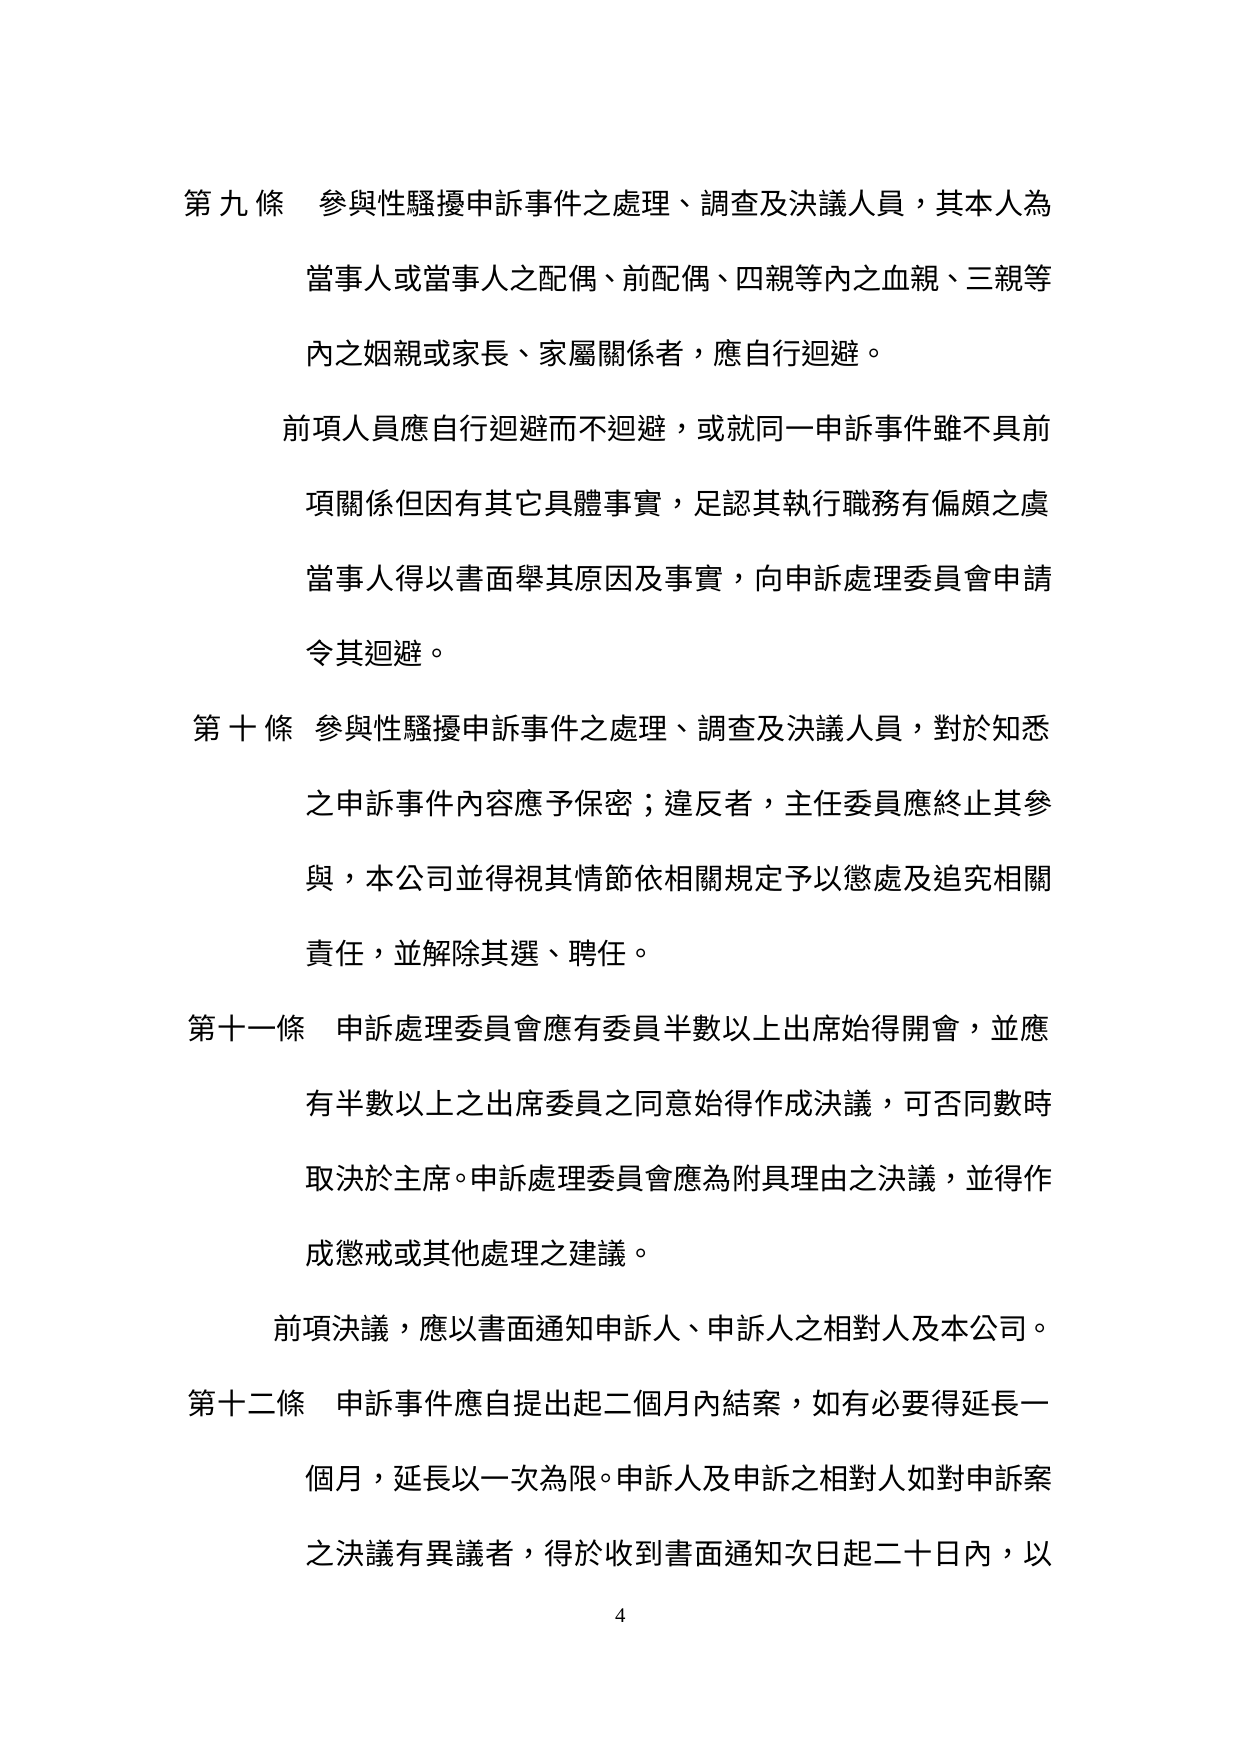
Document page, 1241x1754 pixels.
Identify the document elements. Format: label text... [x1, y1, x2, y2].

text 前項決議，應以書面通知申訴人、申訴人之相對人及本公司。 [182, 1289, 1053, 1364]
text 前項人員應自行迴避而不迴避，或就同一申訴事件雖不具前項關係但因有其它具體事實，足認其執行職務有偏頗之虞，當事人得以書面舉其原因及事實，向申訴處理委員會申請令其迴避。 [185, 389, 1053, 689]
text 第 十 條 參與性騷擾申訴事件之處理、調查及決議人員，對於知悉之申訴事件內容應予保密；違反者，主任委員應終止其參與，本公司並得視其情節依相關規定予以懲處及追究相關責任，並解除其選、聘任。 [192, 689, 1053, 989]
text 第十一條 申訴處理委員會應有委員半數以上出席始得開會，並應有半數以上之出席委員之同意始得作成決議，可否同數時取決於主席。申訴處理委員會應為附具理由之決議，並得作成懲戒或其他處理之建議。 [187, 989, 1053, 1289]
text 第十二條 申訴事件應自提出起二個月內結案，如有必要得延長一個月，延長以一次為限。申訴人及申訴之相對人如對申訴案之決議有異議者，得於收到書面通知次日起二十日內，以 [187, 1364, 1053, 1589]
text 第 九 條 參與性騷擾申訴事件之處理、調查及決議人員，其本人為當事人或當事人之配偶、前配偶、四親等內之血親、三親等內之姻親或家長、家屬關係者，應自行迴避。 [183, 164, 1053, 389]
